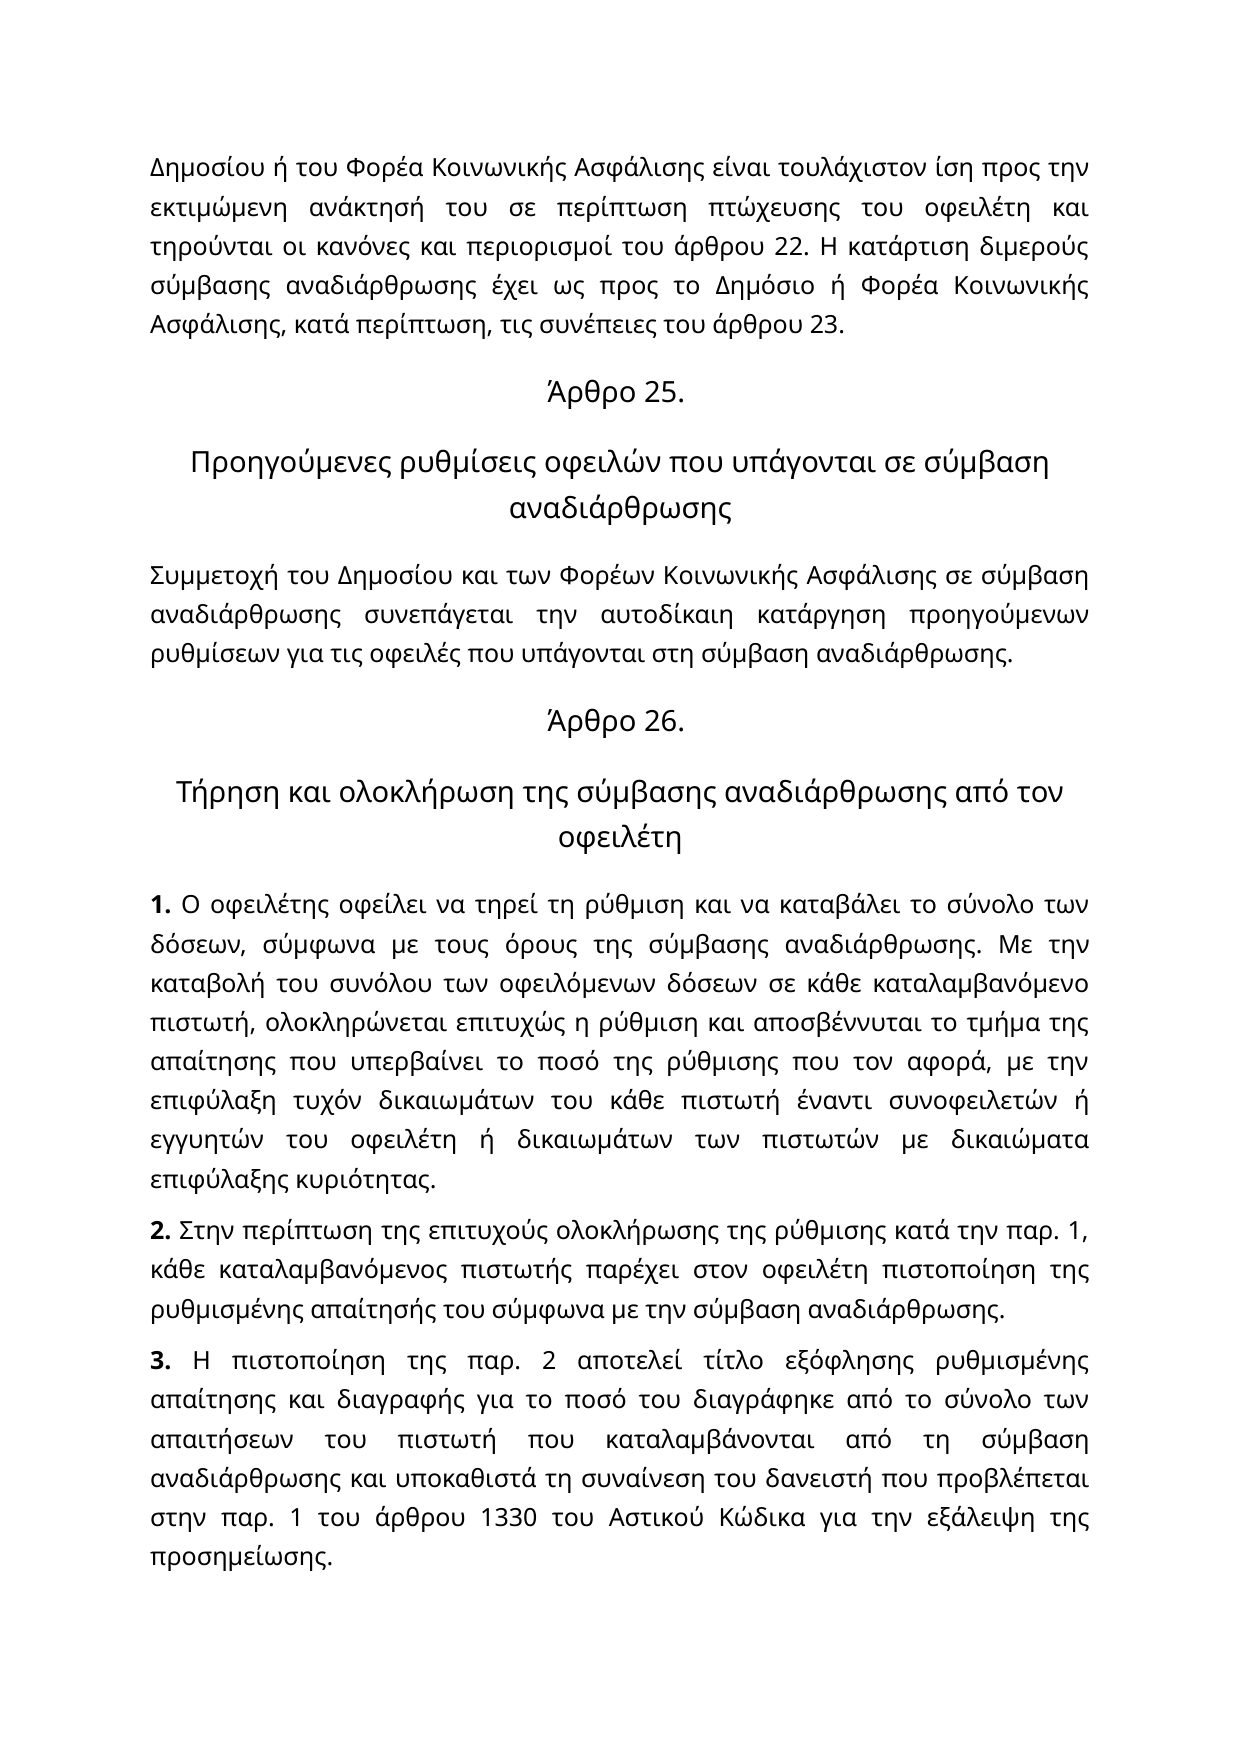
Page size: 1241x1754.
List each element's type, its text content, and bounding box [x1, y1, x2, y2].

text 2. Στην περίπτωση της επιτυχούς ολοκλήρωσης της ρύθμισης κατά την παρ. 1, κάθε καταλαμβανόμενος πιστωτής παρέχει στον οφειλέτη πιστοποίηση της ρυθμισμένης απαίτησής του σύμφωνα με την σύμβαση αναδιάρθρωσης. [150, 1213, 1090, 1325]
text Συμμετοχή του Δημοσίου και των Φορέων Κοινωνικής Ασφάλισης σε σύμβαση αναδιάρθρωσης συνεπάγεται την αυτοδίκαιη κατάργηση προηγούμενων ρυθμίσεων για τις οφειλές που υπάγονται στη σύμβαση αναδιάρθρωσης. [150, 558, 1090, 670]
text 3. Η πιστοποίηση της παρ. 2 αποτελεί τίτλο εξόφλησης ρυθμισμένης απαίτησης και διαγραφής για το ποσό του διαγράφηκε από το σύνολο των απαιτήσεων του πιστωτή που καταλαμβάνονται από τη σύμβαση αναδιάρθρωσης και υποκαθιστά τη συναίνεση του δανειστή που προβλέπεται στην παρ. 1 του άρθρου 1330 του Αστικού Κώδικα για την εξάλειψη της προσημείωσης. [150, 1343, 1090, 1573]
subtitle Άρθρο 25. [150, 371, 1090, 411]
subtitle Προηγούμενες ρυθμίσεις οφειλών που υπάγονται σε σύμβαση αναδιάρθρωσης [150, 441, 1090, 527]
subtitle Τήρηση και ολοκλήρωση της σύμβασης αναδιάρθρωσης από τον οφειλέτη [150, 771, 1090, 856]
text 1. Ο οφειλέτης οφείλει να τηρεί τη ρύθμιση και να καταβάλει το σύνολο των δόσεων, σύμφωνα με τους όρους της σύμβασης αναδιάρθρωσης. Με την καταβολή του συνόλου των οφειλόμενων δόσεων σε κάθε καταλαμβανόμενο πιστωτή, ολοκληρώνεται επιτυχώς η ρύθμιση και αποσβέννυται το τμήμα της απαίτησης που υπερβαίνει το ποσό της ρύθμισης που τον αφορά, με την επιφύλαξη τυχόν δικαιωμάτων του κάθε πιστωτή έναντι συνοφειλετών ή εγγυητών του οφειλέτη ή δικαιωμάτων των πιστωτών με δικαιώματα επιφύλαξης κυριότητας. [150, 887, 1090, 1195]
text Δημοσίου ή του Φορέα Κοινωνικής Ασφάλισης είναι τουλάχιστον ίση προς την εκτιμώμενη ανάκτησή του σε περίπτωση πτώχευσης του οφειλέτη και τηρούνται οι κανόνες και περιορισμοί του άρθρου 22. Η κατάρτιση διμερούς σύμβασης αναδιάρθρωσης έχει ως προς το Δημόσιο ή Φορέα Κοινωνικής Ασφάλισης, κατά περίπτωση, τις συνέπειες του άρθρου 23. [150, 150, 1090, 341]
subtitle Άρθρο 26. [150, 700, 1090, 740]
